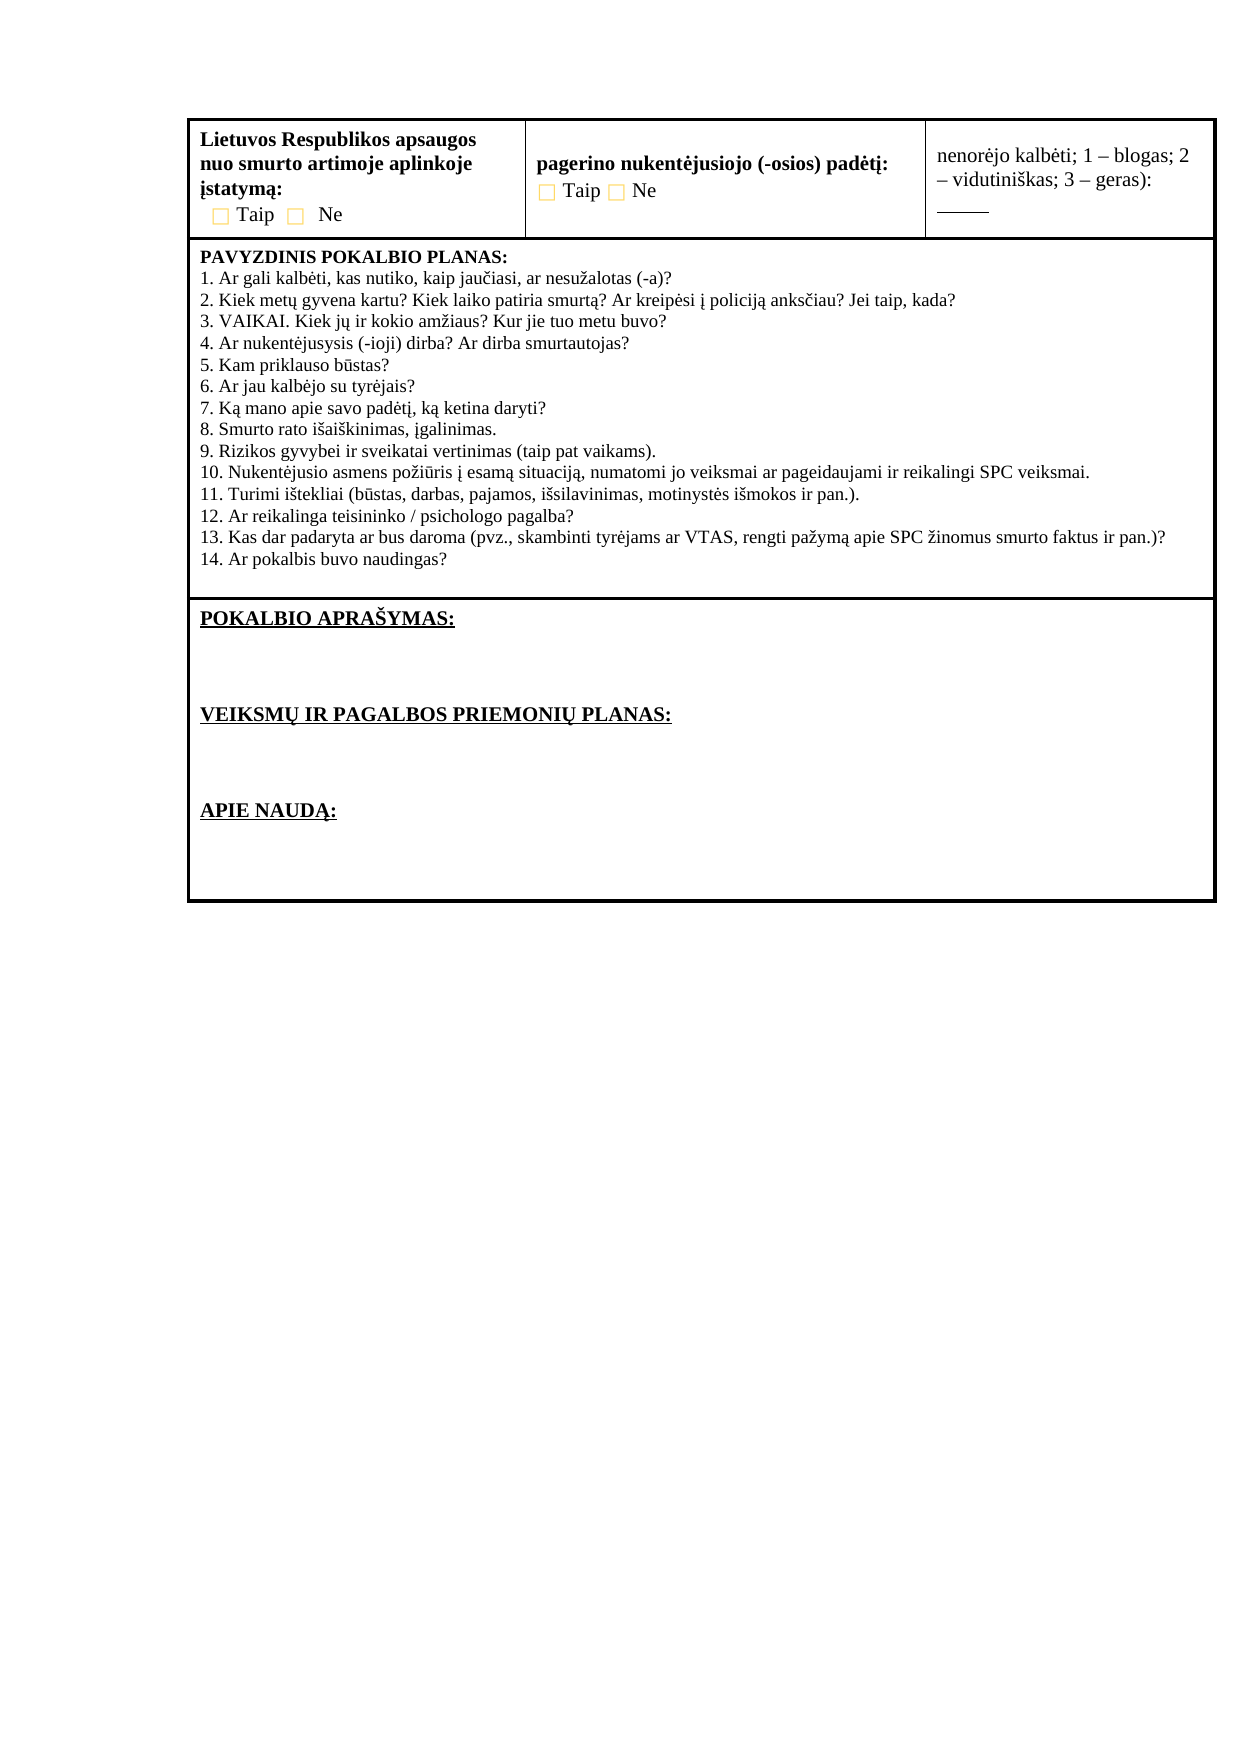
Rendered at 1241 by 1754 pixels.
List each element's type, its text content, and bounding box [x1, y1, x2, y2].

table_cell POKALBIO APRAŠYMAS: VEIKSMŲ IR PAGALBOS PRIEMONIŲ PLANAS: Apie naudą: [190, 600, 1213, 899]
table_cell nenorėjo kalbėti; 1 – blogas; 2 – vidutiniškas; 3 – geras): [926, 121, 1213, 237]
table_cell Lietuvos Respublikos apsaugos nuo smurto artimoje aplinkoje įstatymą: ⬜ Taip ⬜ Ne [190, 121, 525, 237]
table_cell pagerino nukentėjusiojo (-osios) padėtį: ⬜ Taip ⬜ Ne [526, 121, 925, 237]
table_cell PAVYZDINIS POKALBIO PLANAS: 1. Ar gali kalbėti, kas nutiko, kaip jaučiasi, ar nesužalotas (-a)? 2. Kiek metų gyvena kartu? Kiek laiko patiria smurtą? Ar kreipėsi į policiją anksčiau? Jei taip, kada? 3. Vaikai. Kiek jų ir kokio amžiaus? Kur jie tuo metu buvo? 4. Ar nukentėjusysis (-ioji) dirba? Ar dirba smurtautojas? 5. Kam priklauso būstas? 6. Ar jau kalbėjo su tyrėjais? 7. Ką mano apie savo padėtį, ką ketina daryti? 8. Smurto rato išaiškinimas, įgalinimas. 9. Rizikos gyvybei ir sveikatai vertinimas (taip pat vaikams). 10. Nukentėjusio asmens požiūris į esamą situaciją, numatomi jo veiksmai ar pageidaujami ir reikalingi SPC veiksmai. 11. Turimi ištekliai (būstas, darbas, pajamos, išsilavinimas, motinystės išmokos ir pan.). 12. Ar reikalinga teisininko / psichologo pagalba? 13. Kas dar padaryta ar bus daroma (pvz., skambinti tyrėjams ar VTAS, rengti pažymą apie SPC žinomus smurto faktus ir pan.)? 14. Ar pokalbis buvo naudingas? [190, 240, 1213, 597]
